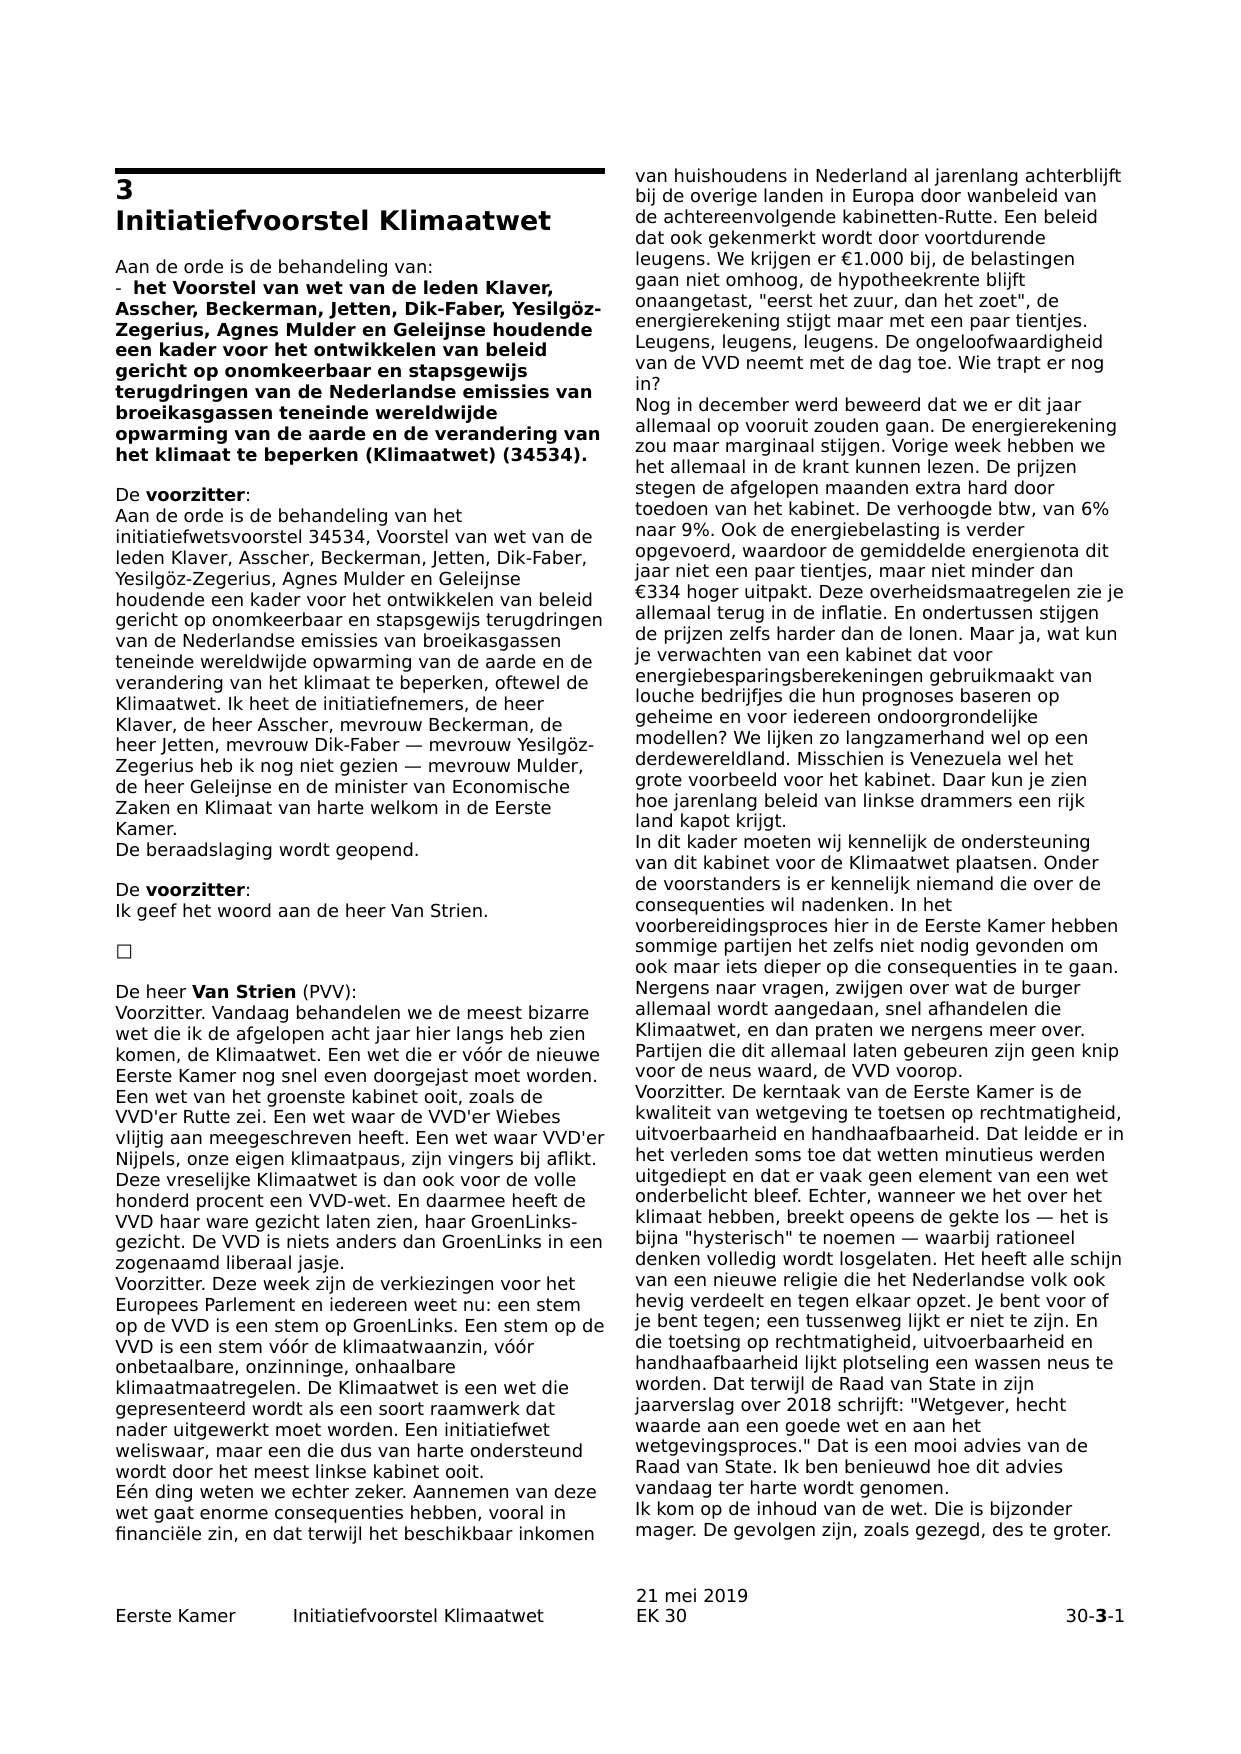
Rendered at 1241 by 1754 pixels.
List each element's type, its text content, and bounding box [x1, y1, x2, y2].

text De heer Van Strien (PVV): [115, 982, 605, 1003]
text van huishoudens in Nederland al jarenlang achterblijft bij de overige landen in Europa door wanbeleid van de achtereenvolgende kabinetten-Rutte. Een beleid dat ook gekenmerkt wordt door voortdurende leugens. We krijgen er €1.000 bij, de belastingen gaan niet omhoog, de hypotheekrente blijft onaangetast, "eerst het zuur, dan het zoet", de energierekening stijgt maar met een paar tientjes. Leugens, leugens, leugens. De ongeloofwaardigheid van de VVD neemt met de dag toe. Wie trapt er nog in? [635, 165, 1125, 394]
text In dit kader moeten wij kennelijk de ondersteuning van dit kabinet voor de Klimaatwet plaatsen. Onder de voorstanders is er kennelijk niemand die over de consequenties wil nadenken. In het voorbereidingsproces hier in de Eerste Kamer hebben sommige partijen het zelfs niet nodig gevonden om ook maar iets dieper op die consequenties in te gaan. Nergens naar vragen, zwijgen over wat de burger allemaal wordt aangedaan, snel afhandelen die Klimaatwet, en dan praten we nergens meer over. Partijen die dit allemaal laten gebeuren zijn geen knip voor de neus waard, de VVD voorop. [635, 832, 1125, 1082]
text De beraadslaging wordt geopend. [115, 839, 605, 860]
text Ik kom op de inhoud van de wet. Die is bijzonder mager. De gevolgen zijn, zoals gezegd, des te groter. [635, 1499, 1125, 1540]
text Nog in december werd beweerd dat we er dit jaar allemaal op vooruit zouden gaan. De energierekening zou maar marginaal stijgen. Vorige week hebben we het allemaal in de krant kunnen lezen. De prijzen stegen de afgelopen maanden extra hard door toedoen van het kabinet. De verhoogde btw, van 6% naar 9%. Ook de energiebelasting is verder opgevoerd, waardoor de gemiddelde energienota dit jaar niet een paar tientjes, maar niet minder dan €334 hoger uitpakt. Deze overheidsmaatregelen zie je allemaal terug in de inflatie. En ondertussen stijgen de prijzen zelfs harder dan de lonen. Maar ja, wat kun je verwachten van een kabinet dat voor energiebesparingsberekeningen gebruikmaakt van louche bedrijfjes die hun prognoses baseren op geheime en voor iedereen ondoorgrondelijke modellen? We lijken zo langzamerhand wel op een derdewereldland. Misschien is Venezuela wel het grote voorbeeld voor het kabinet. Daar kun je zien hoe jarenlang beleid van linkse drammers een rijk land kapot krijgt. [635, 394, 1125, 832]
text Eén ding weten we echter zeker. Aannemen van deze wet gaat enorme consequenties hebben, vooral in financiële zin, en dat terwijl het beschikbaar inkomen [115, 1482, 605, 1545]
text Voorzitter. Vandaag behandelen we de meest bizarre wet die ik de afgelopen acht jaar hier langs heb zien komen, de Klimaatwet. Een wet die er vóór de nieuwe Eerste Kamer nog snel even doorgejast moet worden. Een wet van het groenste kabinet ooit, zoals de VVD'er Rutte zei. Een wet waar de VVD'er Wiebes vlijtig aan meegeschreven heeft. Een wet waar VVD'er Nijpels, onze eigen klimaatpaus, zijn vingers bij aflikt. Deze vreselijke Klimaatwet is dan ook voor de volle honderd procent een VVD-wet. En daarmee heeft de VVD haar ware gezicht laten zien, haar GroenLinks-gezicht. De VVD is niets anders dan GroenLinks in een zogenaamd liberaal jasje. [115, 1003, 605, 1274]
text Ik geef het woord aan de heer Van Strien. [115, 901, 605, 922]
text ⬜ [115, 942, 605, 962]
text Aan de orde is de behandeling van het initiatiefwetsvoorstel 34534, Voorstel van wet van de leden Klaver, Asscher, Beckerman, Jetten, Dik-Faber, Yesilgöz-Zegerius, Agnes Mulder en Geleijnse houdende een kader voor het ontwikkelen van beleid gericht op onomkeerbaar en stapsgewijs terugdringen van de Nederlandse emissies van broeikasgassen teneinde wereldwijde opwarming van de aarde en de verandering van het klimaat te beperken, oftewel de Klimaatwet. Ik heet de initiatiefnemers, de heer Klaver, de heer Asscher, mevrouw Beckerman, de heer Jetten, mevrouw Dik-Faber — mevrouw Yesilgöz-Zegerius heb ik nog niet gezien — mevrouw Mulder, de heer Geleijnse en de minister van Economische Zaken en Klimaat van harte welkom in de Eerste Kamer. [115, 506, 605, 839]
text Voorzitter. Deze week zijn de verkiezingen voor het Europees Parlement en iedereen weet nu: een stem op de VVD is een stem op GroenLinks. Een stem op de VVD is een stem vóór de klimaatwaanzin, vóór onbetaalbare, onzinninge, onhaalbare klimaatmaatregelen. De Klimaatwet is een wet die gepresenteerd wordt als een soort raamwerk dat nader uitgewerkt moet worden. Een initiatiefwet weliswaar, maar een die dus van harte ondersteund wordt door het meest linkse kabinet ooit. [115, 1274, 605, 1482]
text Aan de orde is de behandeling van: [115, 257, 605, 278]
title 3 Initiatiefvoorstel Klimaatwet [115, 174, 605, 237]
list het Voorstel van wet van de leden Klaver, Asscher, Beckerman, Jetten, Dik-Faber, Yesilgöz-Zegerius, Agnes Mulder en Geleijnse houdende een kader voor het ontwikkelen van beleid gericht op onomkeerbaar en stapsgewijs terugdringen van de Nederlandse emissies van broeikasgassen teneinde wereldwijde opwarming van de aarde en de verandering van het klimaat te beperken (Klimaatwet) (34534). [115, 278, 605, 465]
text Voorzitter. De kerntaak van de Eerste Kamer is de kwaliteit van wetgeving te toetsen op rechtmatigheid, uitvoerbaarheid en handhaafbaarheid. Dat leidde er in het verleden soms toe dat wetten minutieus werden uitgediept en dat er vaak geen element van een wet onderbelicht bleef. Echter, wanneer we het over het klimaat hebben, breekt opeens de gekte los — het is bijna "hysterisch" te noemen — waarbij rationeel denken volledig wordt losgelaten. Het heeft alle schijn van een nieuwe religie die het Nederlandse volk ook hevig verdeelt en tegen elkaar opzet. Je bent voor of je bent tegen; een tussenweg lijkt er niet te zijn. En die toetsing op rechtmatigheid, uitvoerbaarheid en handhaafbaarheid lijkt plotseling een wassen neus te worden. Dat terwijl de Raad van State in zijn jaarverslag over 2018 schrijft: "Wetgever, hecht waarde aan een goede wet en aan het wetgevingsproces." Dat is een mooi advies van de Raad van State. Ik ben benieuwd hoe dit advies vandaag ter harte wordt genomen. [635, 1082, 1125, 1499]
text De voorzitter: [115, 485, 605, 506]
text De voorzitter: [115, 880, 605, 901]
